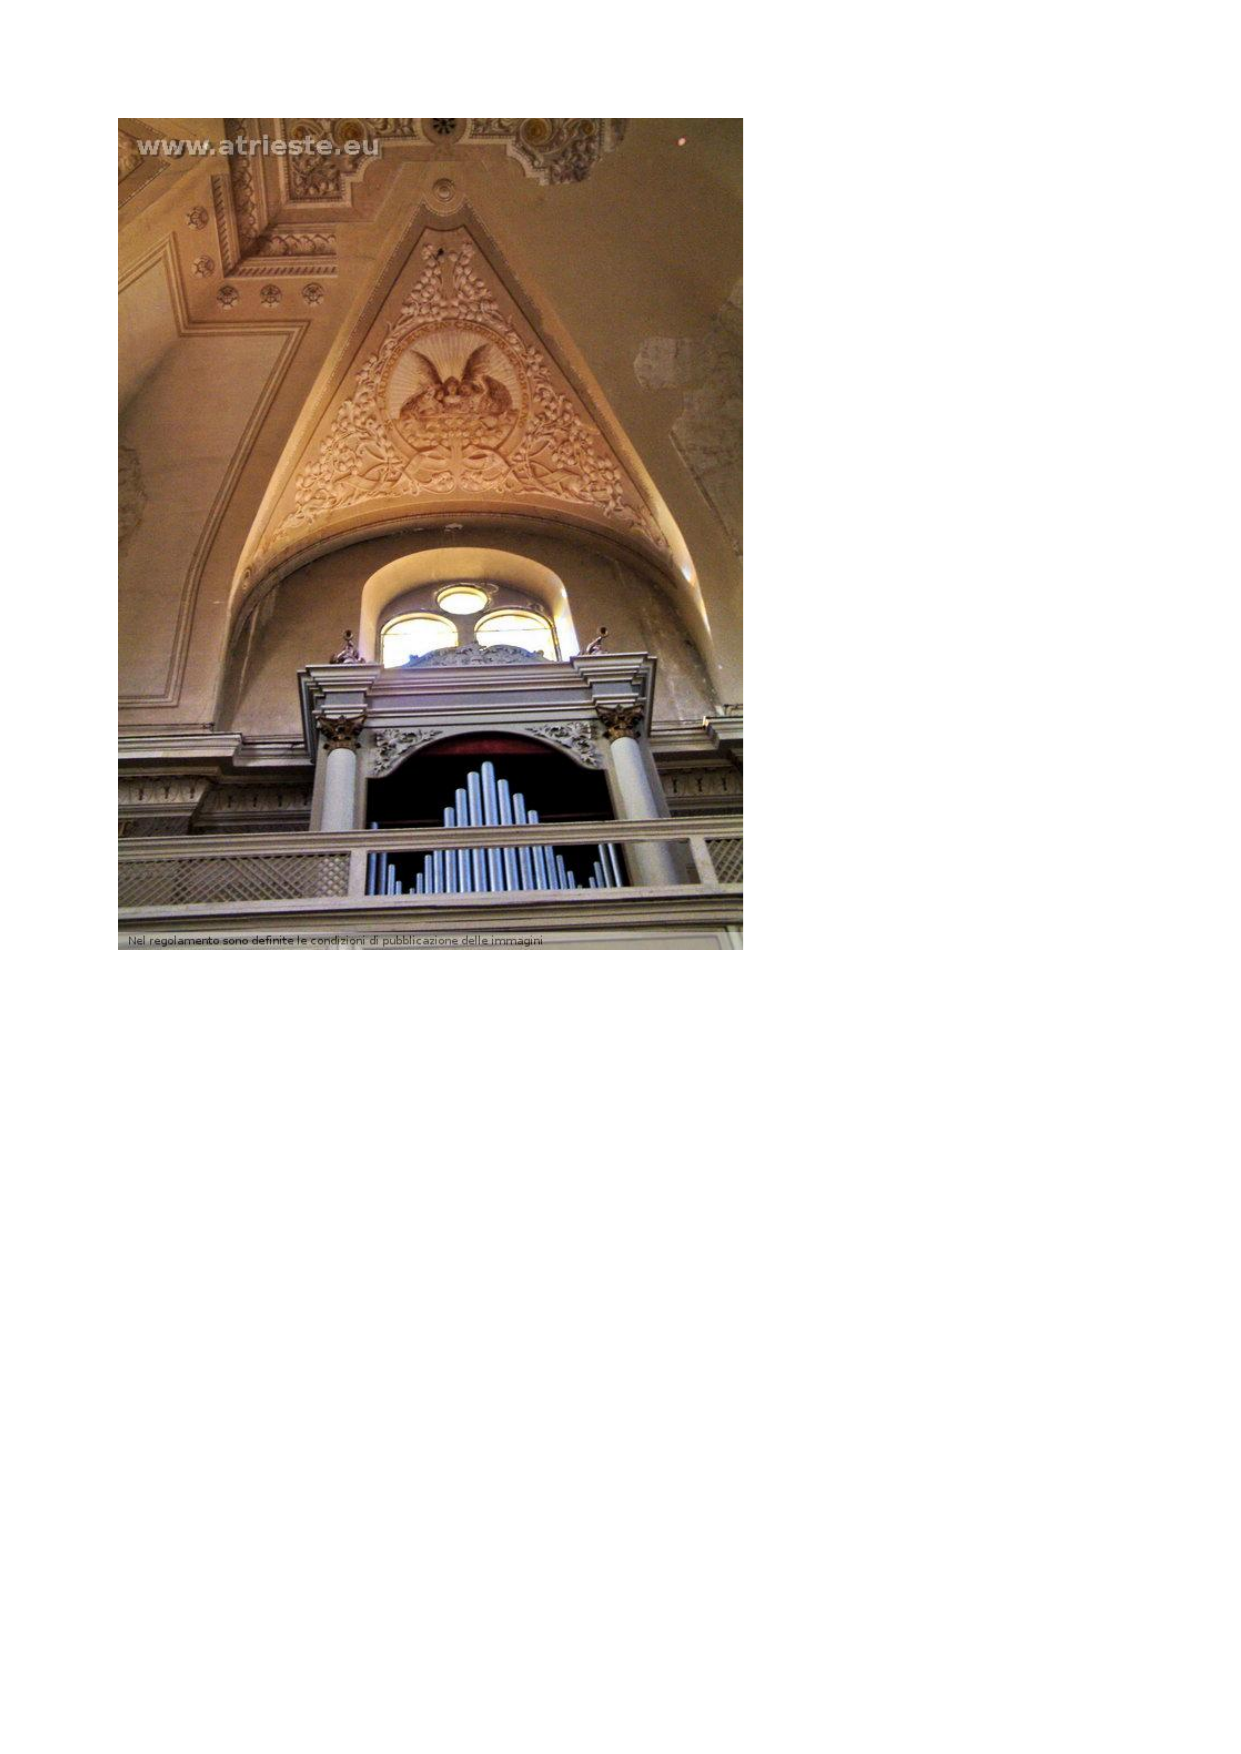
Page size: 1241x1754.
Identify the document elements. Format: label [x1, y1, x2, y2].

picture [118, 118, 744, 950]
